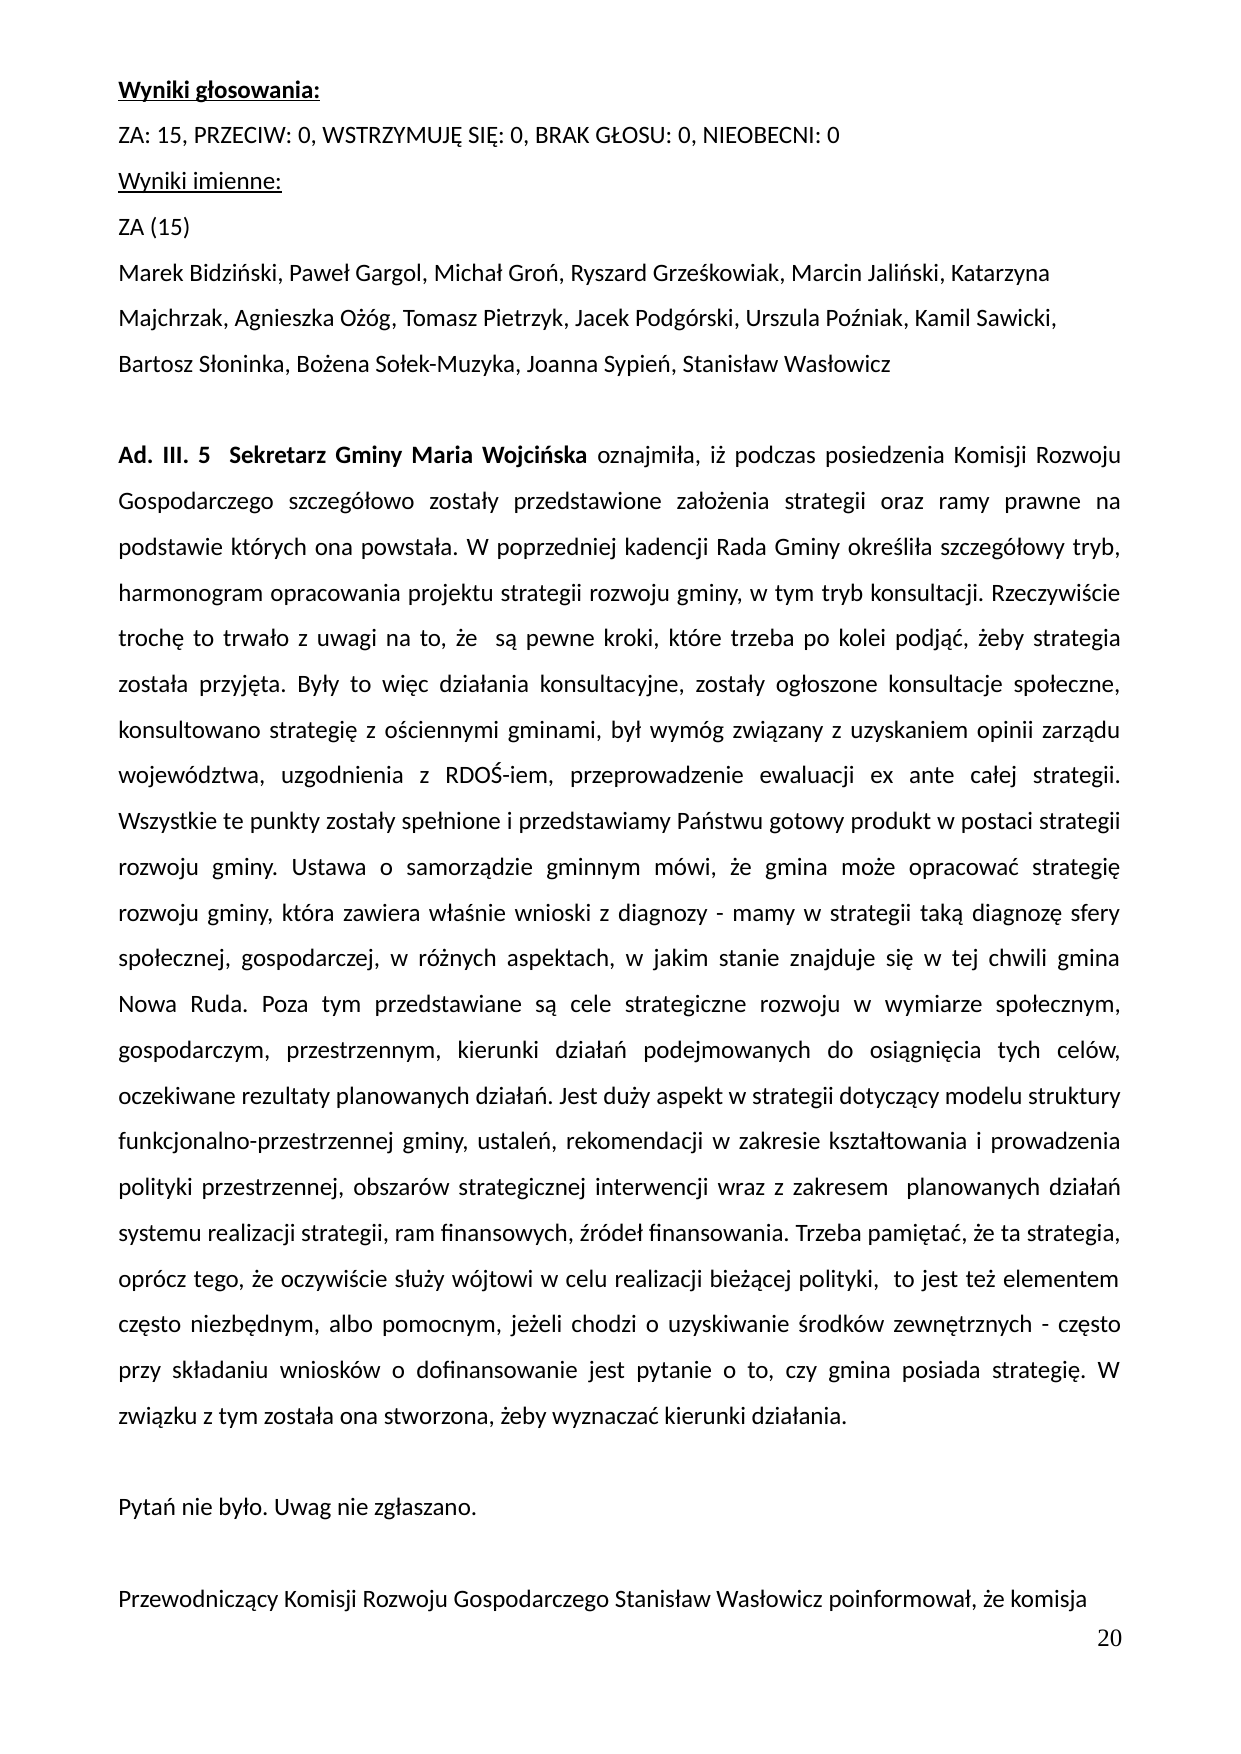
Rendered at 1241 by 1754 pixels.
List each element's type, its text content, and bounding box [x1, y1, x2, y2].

text Pytań nie było. Uwag nie zgłaszano. [118, 1491, 1122, 1522]
text Ad. III. 5 Sekretarz Gminy Maria Wojcińska oznajmiła, iż podczas posiedzenia Komisji Rozwoju Gospodarczego szczegółowo zostały przedstawione założenia strategii oraz ramy prawne na podstawie których ona powstała. W poprzedniej kadencji Rada Gminy określiła szczegółowy tryb, harmonogram opracowania projektu strategii rozwoju gminy, w tym tryb konsultacji. Rzeczywiście trochę to trwało z uwagi na to, że są pewne kroki, które trzeba po kolei podjąć, żeby strategia została przyjęta. Były to więc działania konsultacyjne, zostały ogłoszone konsultacje społeczne, konsultowano strategię z ościennymi gminami, był wymóg związany z uzyskaniem opinii zarządu województwa, uzgodnienia z RDOŚ-iem, przeprowadzenie ewaluacji ex ante całej strategii. Wszystkie te punkty zostały spełnione i przedstawiamy Państwu gotowy produkt w postaci strategii rozwoju gminy. Ustawa o samorządzie gminnym mówi, że gmina może opracować strategię rozwoju gminy, która zawiera właśnie wnioski z diagnozy - mamy w strategii taką diagnozę sfery społecznej, gospodarczej, w różnych aspektach, w jakim stanie znajduje się w tej chwili gmina Nowa Ruda. Poza tym przedstawiane są cele strategiczne rozwoju w wymiarze społecznym, gospodarczym, przestrzennym, kierunki działań podejmowanych do osiągnięcia tych celów, oczekiwane rezultaty planowanych działań. Jest duży aspekt w strategii dotyczący modelu struktury funkcjonalno-przestrzennej gminy, ustaleń, rekomendacji w zakresie kształtowania i prowadzenia polityki przestrzennej, obszarów strategicznej interwencji wraz z zakresem planowanych działań systemu realizacji strategii, ram finansowych, źródeł finansowania. Trzeba pamiętać, że ta strategia, oprócz tego, że oczywiście służy wójtowi w celu realizacji bieżącej polityki, to jest też elementem często niezbędnym, albo pomocnym, jeżeli chodzi o uzyskiwanie środków zewnętrznych - często przy składaniu wniosków o dofinansowanie jest pytanie o to, czy gmina posiada strategię. W związku z tym została ona stworzona, żeby wyznaczać kierunki działania. [118, 439, 1122, 1430]
text Wyniki głosowania: ZA: 15, PRZECIW: 0, WSTRZYMUJĘ SIĘ: 0, BRAK GŁOSU: 0, NIEOBECNI: 0 Wyniki imienne: ZA (15) Marek Bidziński, Paweł Gargol, Michał Groń, Ryszard Grześkowiak, Marcin Jaliński, Katarzyna Majchrzak, Agnieszka Ożóg, Tomasz Pietrzyk, Jacek Podgórski, Urszula Poźniak, Kamil Sawicki, Bartosz Słoninka, Bożena Sołek-Muzyka, Joanna Sypień, Stanisław Wasłowicz [118, 74, 1122, 379]
text Przewodniczący Komisji Rozwoju Gospodarczego Stanisław Wasłowicz poinformował, że komisja [118, 1583, 1122, 1613]
